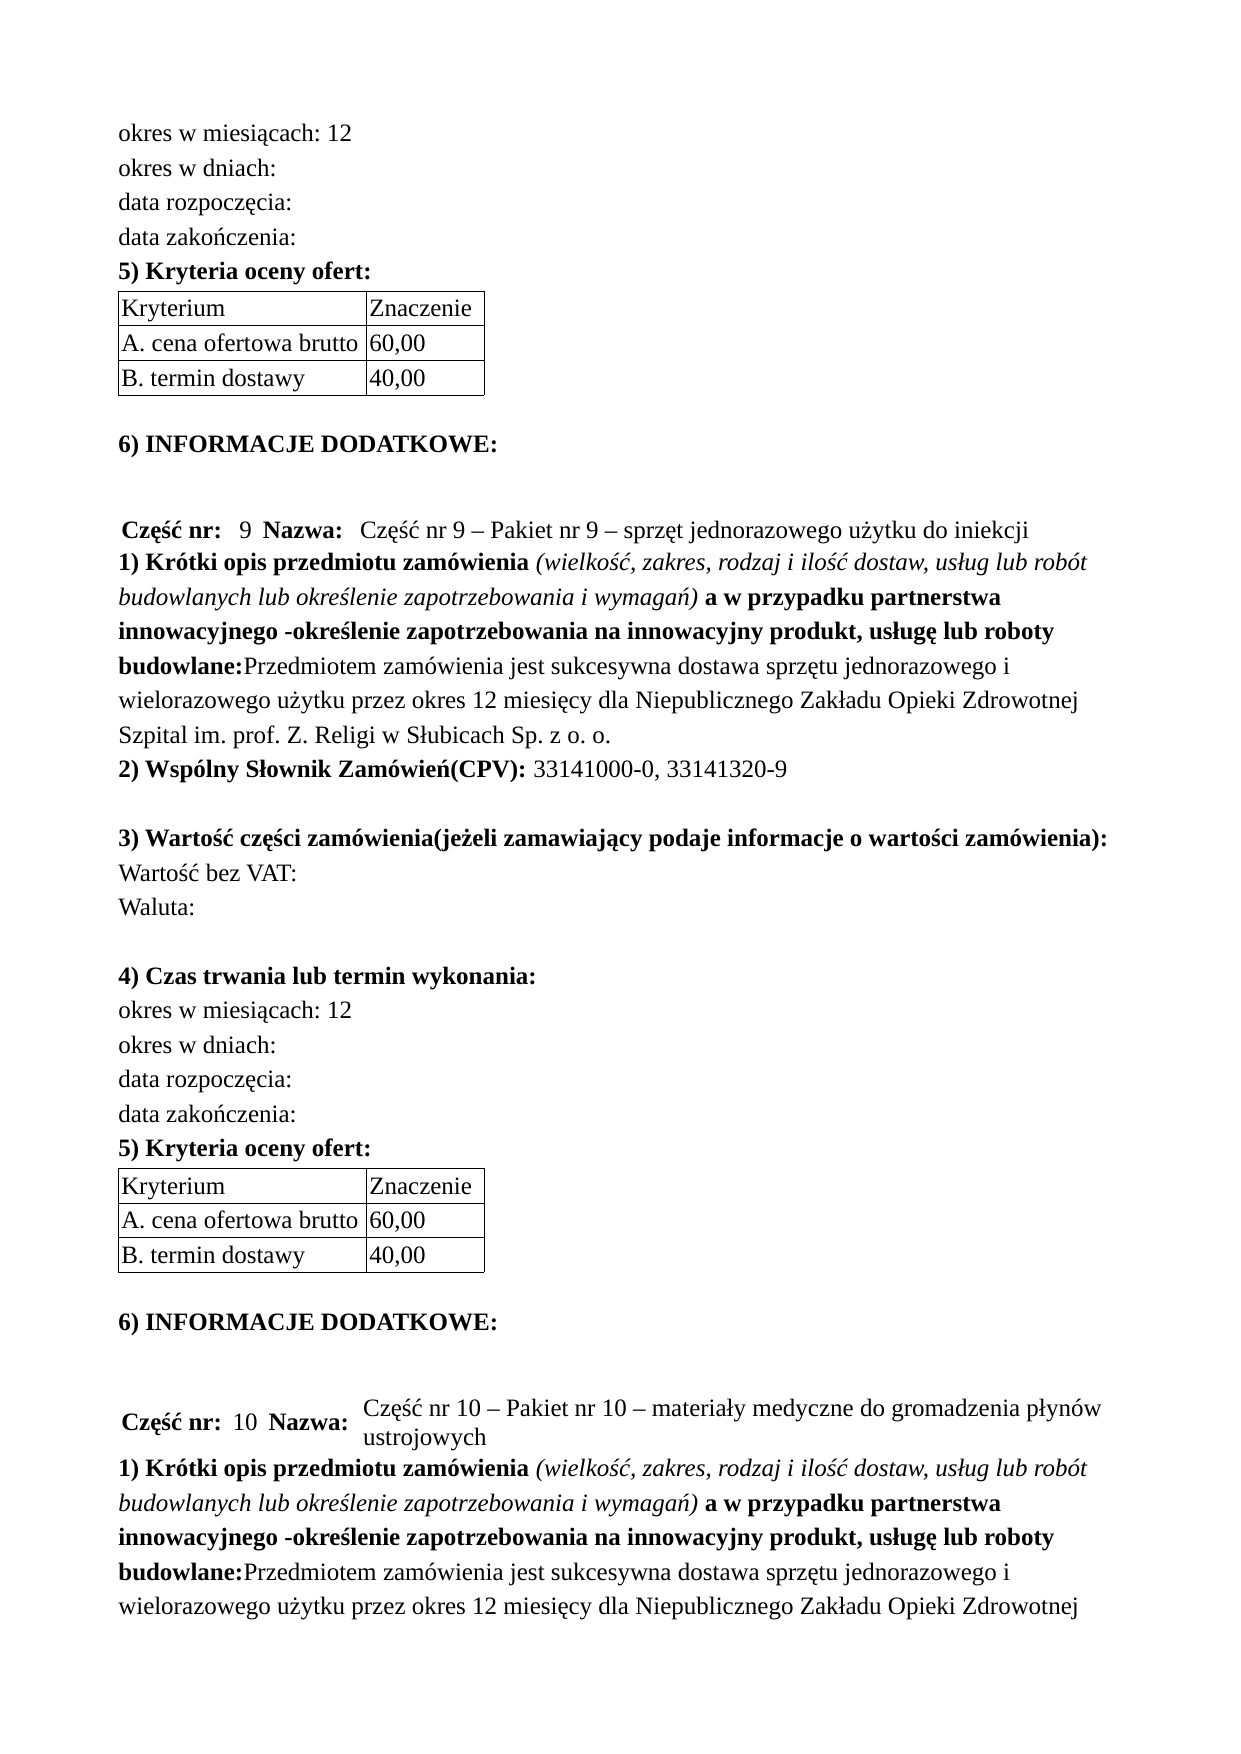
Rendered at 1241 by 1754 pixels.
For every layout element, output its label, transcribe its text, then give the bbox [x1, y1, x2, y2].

table_cell B. termin dostawy [119, 1238, 366, 1272]
table_header Znaczenie [367, 1169, 484, 1203]
table_cell 40,00 [367, 1238, 484, 1272]
table_cell A. cena ofertowa brutto [119, 326, 366, 360]
table_cell A. cena ofertowa brutto [119, 1204, 366, 1237]
text 1) Krótki opis przedmiotu zamówienia (wielkość, zakres, rodzaj i ilość dostaw, usług lub robót budowlanych lub określenie zapotrzebowania i wymagań) a w przypadku partnerstwa innowacyjnego -określenie zapotrzebowania na innowacyjny produkt, usługę lub roboty budowlane:Przedmiotem zamówienia jest sukcesywna dostawa sprzętu jednorazowego i wielorazowego użytku przez okres 12 miesięcy dla Niepublicznego Zakładu Opieki Zdrowotnej [118, 1453, 1122, 1620]
text 1) Krótki opis przedmiotu zamówienia (wielkość, zakres, rodzaj i ilość dostaw, usług lub robót budowlanych lub określenie zapotrzebowania i wymagań) a w przypadku partnerstwa innowacyjnego -określenie zapotrzebowania na innowacyjny produkt, usługę lub roboty budowlane:Przedmiotem zamówienia jest sukcesywna dostawa sprzętu jednorazowego i wielorazowego użytku przez okres 12 miesięcy dla Niepublicznego Zakładu Opieki Zdrowotnej Szpital im. prof. Z. Religi w Słubicach Sp. z o. o. 2) Wspólny Słownik Zamówień(CPV): 33141000-0, 33141320-9 3) Wartość części zamówienia(jeżeli zamawiający podaje informacje o wartości zamówienia): Wartość bez VAT: Waluta: 4) Czas trwania lub termin wykonania: okres w miesiącach: 12 okres w dniach: data rozpoczęcia: data zakończenia: 5) Kryteria oceny ofert: [118, 547, 1122, 1162]
table_header Część nr 10 – Pakiet nr 10 – materiały medyczne do gromadzenia płynów ustrojowych [360, 1390, 1122, 1453]
table_header Znaczenie [367, 292, 484, 325]
table_cell 60,00 [367, 1204, 484, 1237]
table_cell 60,00 [367, 326, 484, 360]
table_header Część nr: [118, 513, 236, 547]
text 6) INFORMACJE DODATKOWE: [118, 1272, 1122, 1370]
table_header Kryterium [119, 292, 366, 325]
table_header Część nr: [118, 1390, 229, 1453]
table_header 10 [229, 1390, 265, 1453]
table_header 9 [236, 513, 260, 547]
table_cell B. termin dostawy [119, 361, 366, 394]
table_cell 40,00 [367, 361, 484, 394]
table_header Nazwa: [265, 1390, 360, 1453]
text 6) INFORMACJE DODATKOWE: [118, 395, 1122, 492]
text okres w miesiącach: 12 okres w dniach: data rozpoczęcia: data zakończenia: 5) Kryteria oceny ofert: [118, 118, 1122, 285]
table_header Część nr 9 – Pakiet nr 9 – sprzęt jednorazowego użytku do iniekcji [357, 513, 1035, 547]
table_header Kryterium [119, 1169, 366, 1203]
table_header Nazwa: [260, 513, 357, 547]
